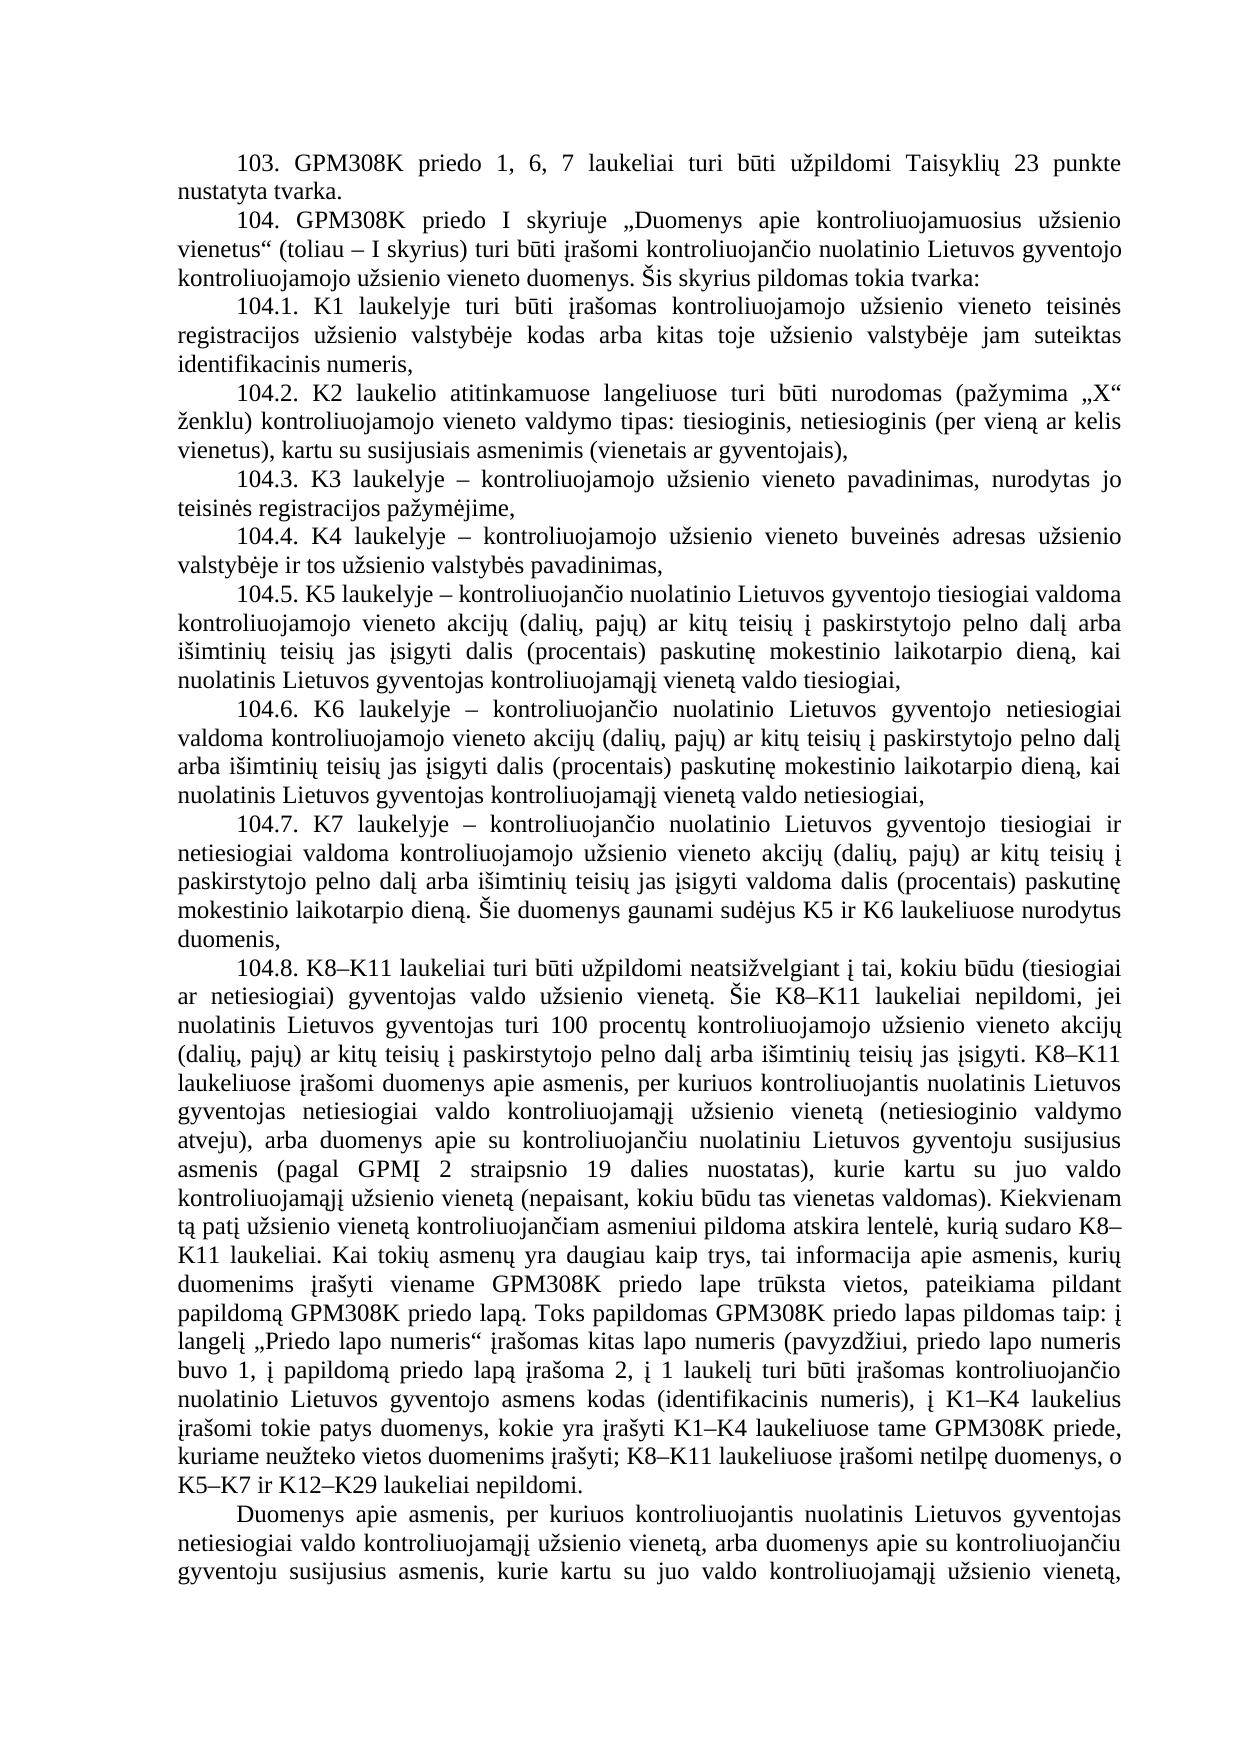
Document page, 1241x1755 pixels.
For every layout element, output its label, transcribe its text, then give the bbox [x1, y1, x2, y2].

text 104.3. K3 laukelyje – kontroliuojamojo užsienio vieneto pavadinimas, nurodytas jo teisinės registracijos pažymėjime, [177, 464, 1122, 521]
text 104.7. K7 laukelyje – kontroliuojančio nuolatinio Lietuvos gyventojo tiesiogiai ir netiesiogiai valdoma kontroliuojamojo užsienio vieneto akcijų (dalių, pajų) ar kitų teisių į paskirstytojo pelno dalį arba išimtinių teisių jas įsigyti valdoma dalis (procentais) paskutinę mokestinio laikotarpio dieną. Šie duomenys gaunami sudėjus K5 ir K6 laukeliuose nurodytus duomenis, [177, 809, 1122, 953]
text 103. GPM308K priedo 1, 6, 7 laukeliai turi būti užpildomi Taisyklių 23 punkte nustatyta tvarka. [177, 148, 1122, 205]
text 104.2. K2 laukelio atitinkamuose langeliuose turi būti nurodomas (pažymima „X“ ženklu) kontroliuojamojo vieneto valdymo tipas: tiesioginis, netiesioginis (per vieną ar kelis vienetus), kartu su susijusiais asmenimis (vienetais ar gyventojais), [177, 378, 1122, 464]
text Duomenys apie asmenis, per kuriuos kontroliuojantis nuolatinis Lietuvos gyventojas netiesiogiai valdo kontroliuojamąjį užsienio vienetą, arba duomenys apie su kontroliuojančiu gyventoju susijusius asmenis, kurie kartu su juo valdo kontroliuojamąjį užsienio vienetą, [177, 1499, 1122, 1585]
text 104.1. K1 laukelyje turi būti įrašomas kontroliuojamojo užsienio vieneto teisinės registracijos užsienio valstybėje kodas arba kitas toje užsienio valstybėje jam suteiktas identifikacinis numeris, [177, 291, 1122, 378]
text 104.8. K8–K11 laukeliai turi būti užpildomi neatsižvelgiant į tai, kokiu būdu (tiesiogiai ar netiesiogiai) gyventojas valdo užsienio vienetą. Šie K8–K11 laukeliai nepildomi, jei nuolatinis Lietuvos gyventojas turi 100 procentų kontroliuojamojo užsienio vieneto akcijų (dalių, pajų) ar kitų teisių į paskirstytojo pelno dalį arba išimtinių teisių jas įsigyti. K8–K11 laukeliuose įrašomi duomenys apie asmenis, per kuriuos kontroliuojantis nuolatinis Lietuvos gyventojas netiesiogiai valdo kontroliuojamąjį užsienio vienetą (netiesioginio valdymo atveju), arba duomenys apie su kontroliuojančiu nuolatiniu Lietuvos gyventoju susijusius asmenis (pagal GPMĮ 2 straipsnio 19 dalies nuostatas), kurie kartu su juo valdo kontroliuojamąjį užsienio vienetą (nepaisant, kokiu būdu tas vienetas valdomas). Kiekvienam tą patį užsienio vienetą kontroliuojančiam asmeniui pildoma atskira lentelė, kurią sudaro K8–K11 laukeliai. Kai tokių asmenų yra daugiau kaip trys, tai informacija apie asmenis, kurių duomenims įrašyti viename GPM308K priedo lape trūksta vietos, pateikiama pildant papildomą GPM308K priedo lapą. Toks papildomas GPM308K priedo lapas pildomas taip: į langelį „Priedo lapo numeris“ įrašomas kitas lapo numeris (pavyzdžiui, priedo lapo numeris buvo 1, į papildomą priedo lapą įrašoma 2, į 1 laukelį turi būti įrašomas kontroliuojančio nuolatinio Lietuvos gyventojo asmens kodas (identifikacinis numeris), į K1–K4 laukelius įrašomi tokie patys duomenys, kokie yra įrašyti K1–K4 laukeliuose tame GPM308K priede, kuriame neužteko vietos duomenims įrašyti; K8–K11 laukeliuose įrašomi netilpę duomenys, o K5–K7 ir K12–K29 laukeliai nepildomi. [177, 953, 1122, 1499]
text 104.4. K4 laukelyje – kontroliuojamojo užsienio vieneto buveinės adresas užsienio valstybėje ir tos užsienio valstybės pavadinimas, [177, 521, 1122, 579]
text 104.6. K6 laukelyje – kontroliuojančio nuolatinio Lietuvos gyventojo netiesiogiai valdoma kontroliuojamojo vieneto akcijų (dalių, pajų) ar kitų teisių į paskirstytojo pelno dalį arba išimtinių teisių jas įsigyti dalis (procentais) paskutinę mokestinio laikotarpio dieną, kai nuolatinis Lietuvos gyventojas kontroliuojamąjį vienetą valdo netiesiogiai, [177, 694, 1122, 809]
text 104. GPM308K priedo I skyriuje „Duomenys apie kontroliuojamuosius užsienio vienetus“ (toliau – I skyrius) turi būti įrašomi kontroliuojančio nuolatinio Lietuvos gyventojo kontroliuojamojo užsienio vieneto duomenys. Šis skyrius pildomas tokia tvarka: [177, 205, 1122, 291]
text 104.5. K5 laukelyje – kontroliuojančio nuolatinio Lietuvos gyventojo tiesiogiai valdoma kontroliuojamojo vieneto akcijų (dalių, pajų) ar kitų teisių į paskirstytojo pelno dalį arba išimtinių teisių jas įsigyti dalis (procentais) paskutinę mokestinio laikotarpio dieną, kai nuolatinis Lietuvos gyventojas kontroliuojamąjį vienetą valdo tiesiogiai, [177, 579, 1122, 694]
